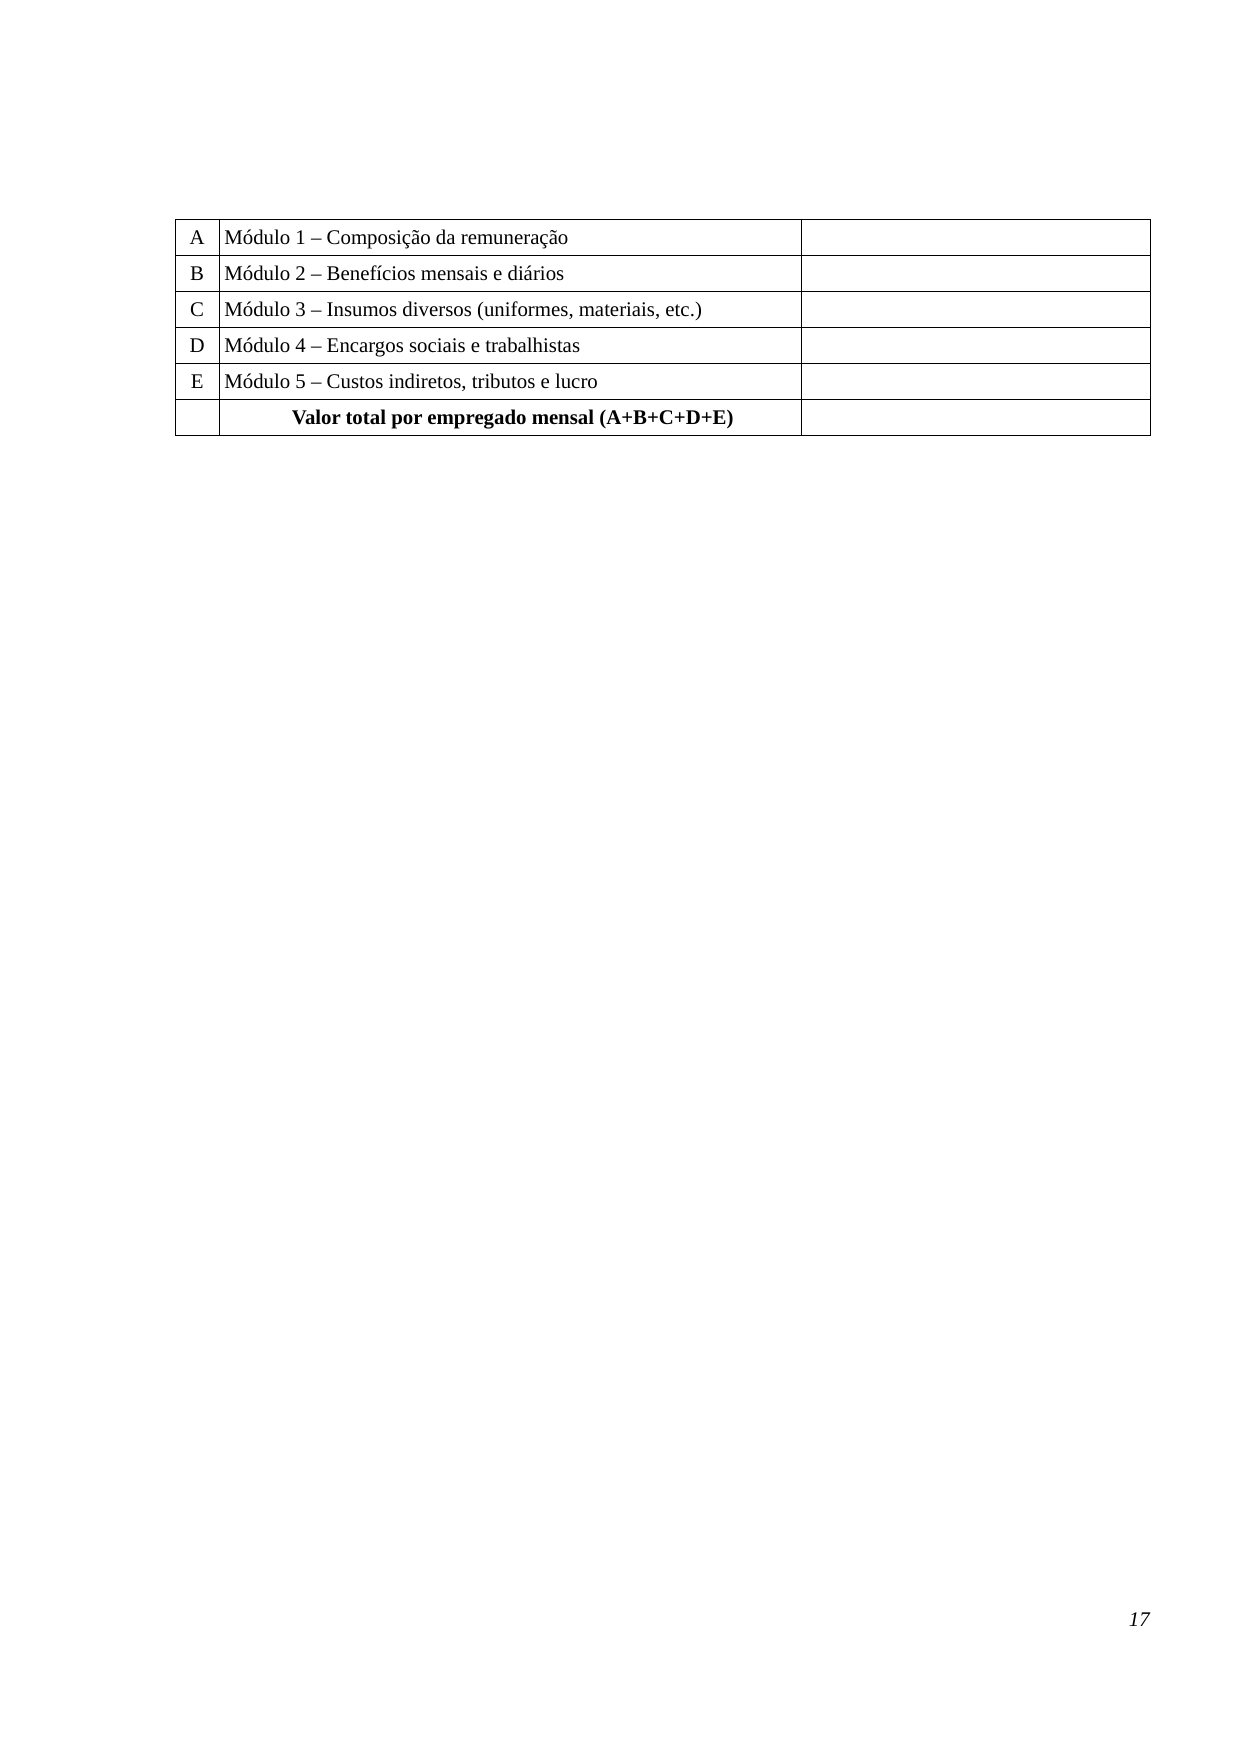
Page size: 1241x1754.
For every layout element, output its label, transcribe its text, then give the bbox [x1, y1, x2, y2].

table_cell [802, 400, 1150, 435]
table_cell Módulo 3 – Insumos diversos (uniformes, materiais, etc.) [220, 292, 801, 327]
table_cell [802, 292, 1150, 327]
table_cell [802, 364, 1150, 399]
table_cell E [176, 364, 219, 399]
table_cell [802, 256, 1150, 291]
table_cell D [176, 328, 219, 363]
table_cell Valor total por empregado mensal (A+B+C+D+E) [220, 400, 801, 435]
table_cell Módulo 5 – Custos indiretos, tributos e lucro [220, 364, 801, 399]
table_cell [802, 328, 1150, 363]
table_cell Módulo 1 – Composição da remuneração [220, 220, 801, 255]
table_cell [176, 400, 219, 435]
table_cell [802, 220, 1150, 255]
table_cell Módulo 4 – Encargos sociais e trabalhistas [220, 328, 801, 363]
table_cell Módulo 2 – Benefícios mensais e diários [220, 256, 801, 291]
table_cell B [176, 256, 219, 291]
table_cell A [176, 220, 219, 255]
table_cell C [176, 292, 219, 327]
